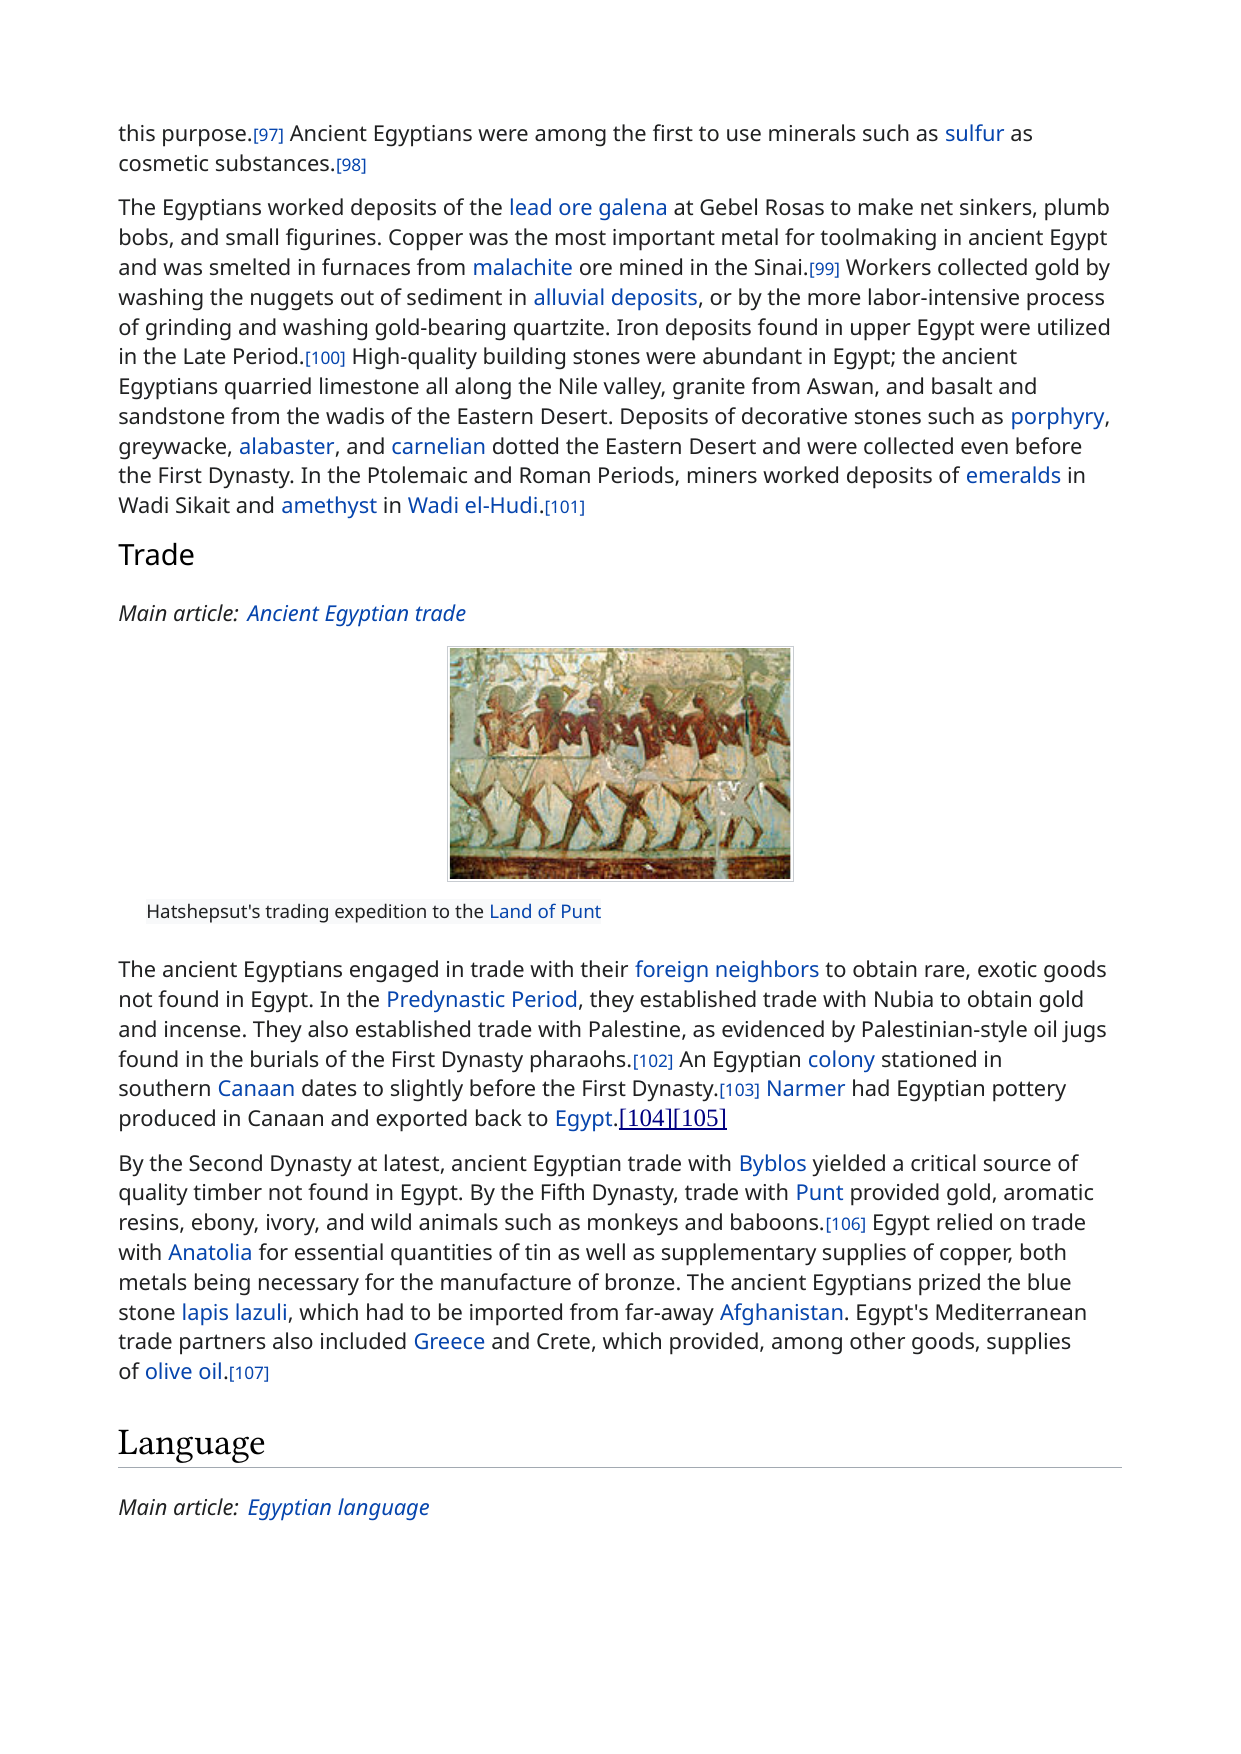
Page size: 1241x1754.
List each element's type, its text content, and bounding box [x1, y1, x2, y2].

text Main article: Egyptian language [118, 1492, 1122, 1522]
picture [449, 648, 791, 879]
subtitle Trade [118, 534, 1122, 574]
text By the Second Dynasty at latest, ancient Egyptian trade with Byblos yielded a critical source of quality timber not found in Egypt. By the Fifth Dynasty, trade with Punt provided gold, aromatic resins, ebony, ivory, and wild animals such as monkeys and baboons.[106] Egypt relied on trade with Anatolia for essential quantities of tin as well as supplementary supplies of copper, both metals being necessary for the manufacture of bronze. The ancient Egyptians prized the blue stone lapis lazuli, which had to be imported from far-away Afghanistan. Egypt's Mediterranean trade partners also included Greece and Crete, which provided, among other goods, supplies of olive oil.[107] [118, 1147, 1122, 1386]
text Main article: Ancient Egyptian trade [118, 598, 1122, 628]
text Hatshepsut's trading expedition to the Land of Punt [123, 899, 1122, 924]
text this purpose.[97] Ancient Egyptians were among the first to use minerals such as sulfur as cosmetic substances.[98] [118, 118, 1122, 178]
text The ancient Egyptians engaged in trade with their foreign neighbors to obtain rare, exotic goods not found in Egypt. In the Predynastic Period, they established trade with Nubia to obtain gold and incense. They also established trade with Palestine, as evidenced by Palestinian-style oil jugs found in the burials of the First Dynasty pharaohs.[102] An Egyptian colony stationed in southern Canaan dates to slightly before the First Dynasty.[103] Narmer had Egyptian pottery produced in Canaan and exported back to Egypt.[104][105] [118, 954, 1122, 1133]
subtitle Language [118, 1421, 1122, 1467]
text The Egyptians worked deposits of the lead ore galena at Gebel Rosas to make net sinkers, plumb bobs, and small figurines. Copper was the most important metal for toolmaking in ancient Egypt and was smelted in furnaces from malachite ore mined in the Sinai.[99] Workers collected gold by washing the nuggets out of sediment in alluvial deposits, or by the more labor-intensive process of grinding and washing gold-bearing quartzite. Iron deposits found in upper Egypt were utilized in the Late Period.[100] High-quality building stones were abundant in Egypt; the ancient Egyptians quarried limestone all along the Nile valley, granite from Aswan, and basalt and sandstone from the wadis of the Eastern Desert. Deposits of decorative stones such as porphyry, greywacke, alabaster, and carnelian dotted the Eastern Desert and were collected even before the First Dynasty. In the Ptolemaic and Roman Periods, miners worked deposits of emeralds in Wadi Sikait and amethyst in Wadi el-Hudi.[101] [118, 192, 1122, 520]
